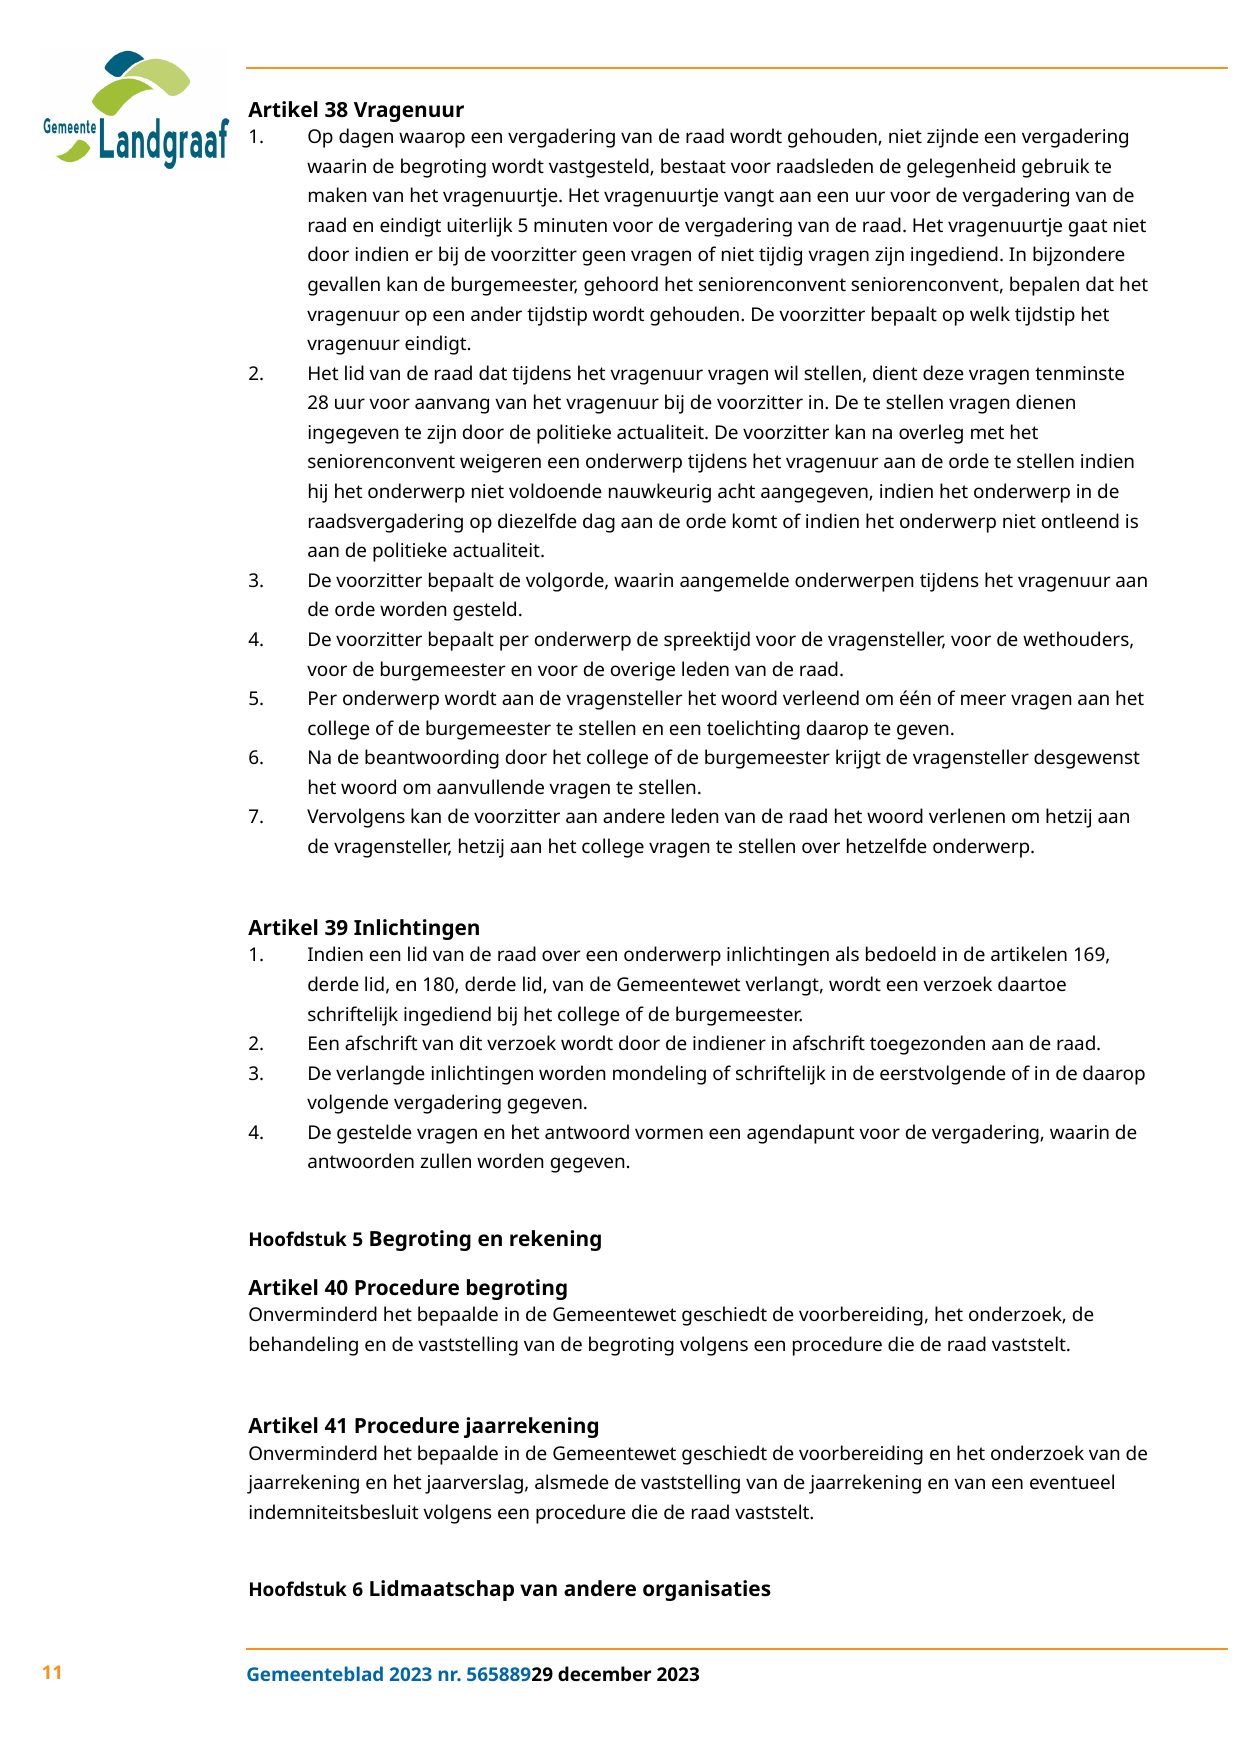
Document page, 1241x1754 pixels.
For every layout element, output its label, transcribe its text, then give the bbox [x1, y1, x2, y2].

list De voorzitter bepaalt per onderwerp de spreektijd voor de vragensteller, voor de wethouders, voor de burgemeester en voor de overige leden van de raad. [248, 626, 1152, 681]
text Artikel 39 Inlichtingen [248, 913, 1152, 942]
list De verlangde inlichtingen worden mondeling of schriftelijk in de eerstvolgende of in de daarop volgende vergadering gegeven. [248, 1060, 1152, 1115]
list Een afschrift van dit verzoek wordt door de indiener in afschrift toegezonden aan de raad. [248, 1030, 1152, 1056]
text Onverminderd het bepaalde in de Gemeentewet geschiedt de voorbereiding, het onderzoek, de behandeling en de vaststelling van de begroting volgens een procedure die de raad vaststelt. [248, 1302, 1152, 1357]
list Het lid van de raad dat tijdens het vragenuur vragen wil stellen, dient deze vragen tenminste 28 uur voor aanvang van het vragenuur bij de voorzitter in. De te stellen vragen dienen ingegeven te zijn door de politieke actualiteit. De voorzitter kan na overleg met het seniorenconvent weigeren een onderwerp tijdens het vragenuur aan de orde te stellen indien hij het onderwerp niet voldoende nauwkeurig acht aangegeven, indien het onderwerp in de raadsvergadering op diezelfde dag aan de orde komt of indien het onderwerp niet ontleend is aan de politieke actualiteit. [248, 360, 1152, 563]
picture [41, 47, 231, 172]
text Artikel 41 Procedure jaarrekening [248, 1411, 1152, 1440]
list Na de beantwoording door het college of de burgemeester krijgt de vragensteller desgewenst het woord om aanvullende vragen te stellen. [248, 744, 1152, 800]
list Op dagen waarop een vergadering van de raad wordt gehouden, niet zijnde een vergadering waarin de begroting wordt vastgesteld, bestaat voor raadsleden de gelegenheid gebruik te maken van het vragenuurtje. Het vragenuurtje vangt aan een uur voor de vergadering van de raad en eindigt uiterlijk 5 minuten voor de vergadering van de raad. Het vragenuurtje gaat niet door indien er bij de voorzitter geen vragen of niet tijdig vragen zijn ingediend. In bijzondere gevallen kan de burgemeester, gehoord het seniorenconvent seniorenconvent, bepalen dat het vragenuur op een ander tijdstip wordt gehouden. De voorzitter bepaalt op welk tijdstip het vragenuur eindigt. [248, 123, 1152, 356]
text Hoofdstuk 5 Begroting en rekening [248, 1224, 1152, 1252]
text Artikel 40 Procedure begroting [248, 1273, 1152, 1302]
list Indien een lid van de raad over een onderwerp inlichtingen als bedoeld in de artikelen 169, derde lid, en 180, derde lid, van de Gemeentewet verlangt, wordt een verzoek daartoe schriftelijk ingediend bij het college of de burgemeester. [248, 942, 1152, 1027]
list Per onderwerp wordt aan de vragensteller het woord verleend om één of meer vragen aan het college of de burgemeester te stellen en een toelichting daarop te geven. [248, 685, 1152, 741]
text Artikel 38 Vragenuur [248, 95, 1152, 123]
list De voorzitter bepaalt de volgorde, waarin aangemelde onderwerpen tijdens het vragenuur aan de orde worden gesteld. [248, 567, 1152, 622]
list De gestelde vragen en het antwoord vormen een agendapunt voor de vergadering, waarin de antwoorden zullen worden gegeven. [248, 1119, 1152, 1174]
list Vervolgens kan de voorzitter aan andere leden van de raad het woord verlenen om hetzij aan de vragensteller, hetzij aan het college vragen te stellen over hetzelfde onderwerp. [248, 804, 1152, 859]
text Hoofdstuk 6 Lidmaatschap van andere organisaties [248, 1574, 1152, 1602]
text Onverminderd het bepaalde in de Gemeentewet geschiedt de voorbereiding en het onderzoek van de jaarrekening en het jaarverslag, alsmede de vaststelling van de jaarrekening en van een eventueel indemniteitsbesluit volgens een procedure die de raad vaststelt. [248, 1440, 1152, 1524]
